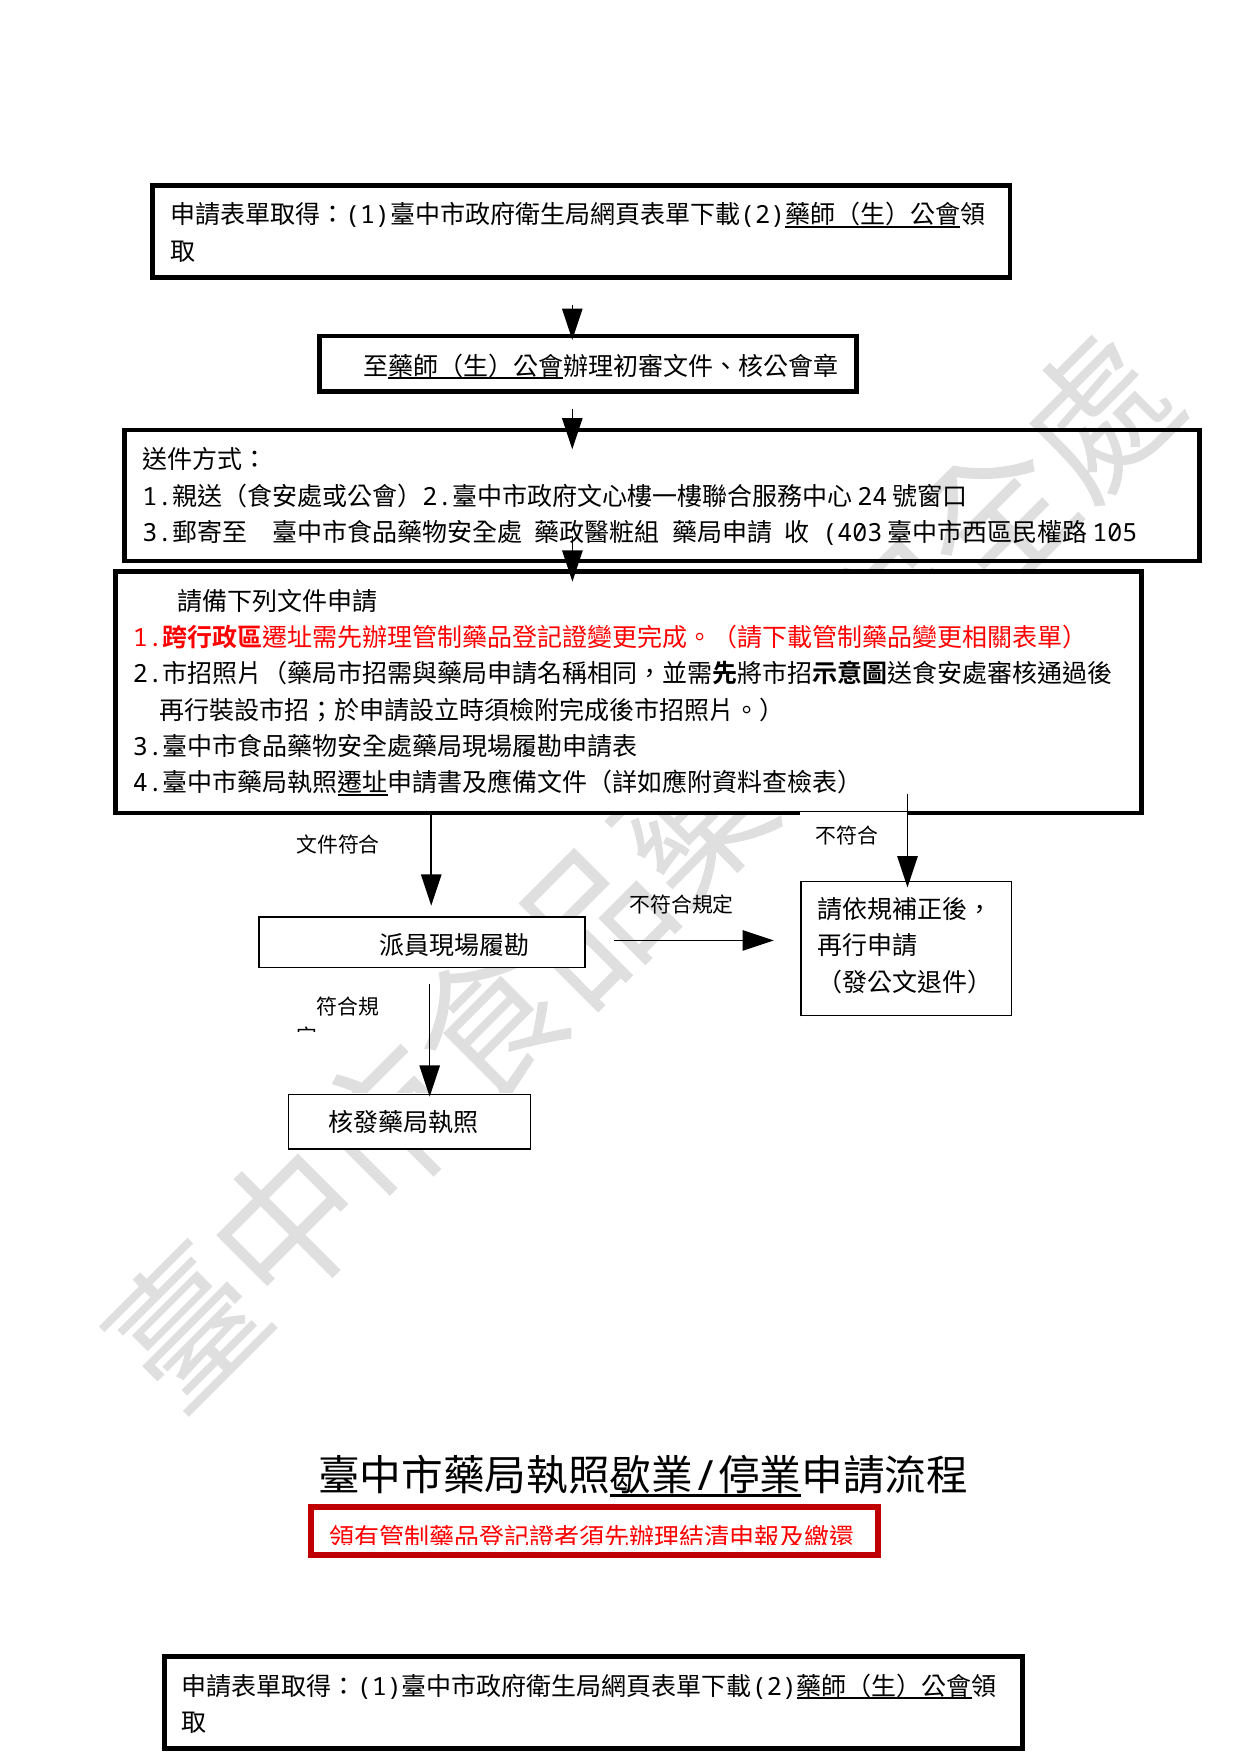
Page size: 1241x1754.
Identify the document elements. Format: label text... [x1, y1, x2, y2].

text 至藥師（生）公會辦理初審文件、核公會章 [336, 346, 839, 382]
text 3.郵寄至 臺中市食品藥物安全處 藥政醫粧組 藥局申請 收 (403臺中市西區民權路105號) [142, 512, 1182, 551]
text 符合規定 [296, 990, 397, 1032]
text 不符合 [815, 819, 892, 847]
text [314, 1510, 875, 1552]
text 文件符合 [296, 828, 398, 858]
text 4.臺中市藥局執照遷址申請書及應備文件（詳如應附資料查檢表） [133, 763, 1124, 799]
text 臺中市藥局執照歇業/停業申請流程 [75, 1431, 1211, 1493]
text 1.跨行政區遷址需先辦理管制藥品登記證變更完成。（請下載管制藥品變更相關表單） [133, 618, 1124, 654]
text 申請表單取得：(1)臺中市政府衛生局網頁表單下載(2)藥師（生）公會領取 [182, 1666, 1005, 1739]
text 2.市招照片（藥局市招需與藥局申請名稱相同，並需先將市招示意圖送食安處審核通過後再行裝設市招；於申請設立時須檢附完成後市招照片。） [133, 654, 1124, 726]
text 申請表單取得：(1)臺中市政府衛生局網頁表單下載(2)藥師（生）公會領取 [170, 195, 993, 267]
text 請備下列文件申請 [133, 581, 1124, 618]
text 1.親送（食安處或公會）2.臺中市政府文心樓一樓聯合服務中心24號窗口 [142, 476, 1182, 512]
text 再行申請 [817, 926, 996, 962]
text 派員現場履勘 [274, 925, 569, 959]
text 送件方式： [142, 440, 1182, 476]
text 3.臺中市食品藥物安全處藥局現場履勘申請表 [133, 726, 1124, 763]
text （發公文退件） [817, 962, 996, 998]
text 不符合規定 [629, 888, 744, 918]
text 請依規補正後， [817, 889, 996, 926]
text 領有管制藥品登記證者須先辦理結清申報及繳還 [329, 1518, 860, 1544]
text 核發藥局執照 [304, 1103, 515, 1139]
